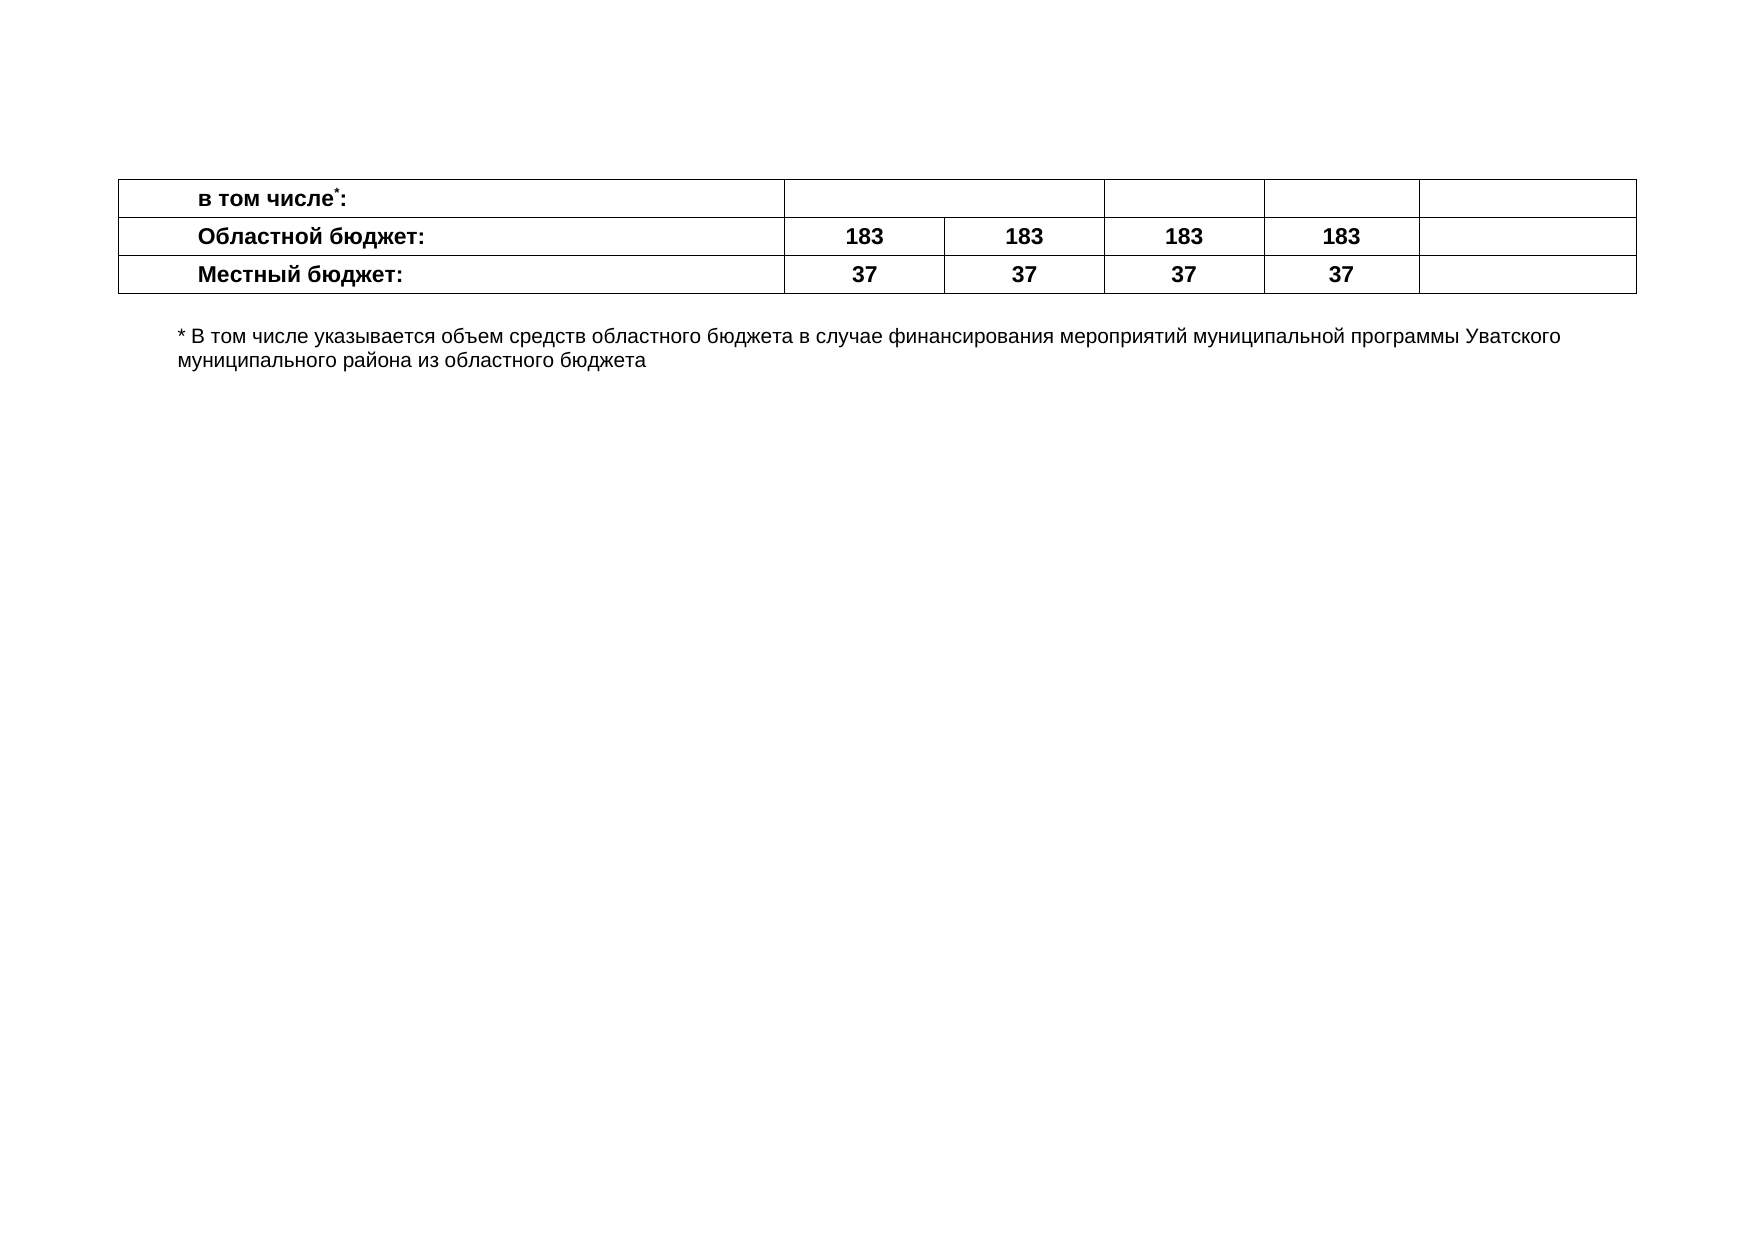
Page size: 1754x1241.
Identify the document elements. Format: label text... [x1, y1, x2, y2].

table_cell 37 [945, 256, 1104, 293]
table_cell [1420, 218, 1636, 255]
table_cell 37 [785, 256, 944, 293]
table_cell в том числе*: [119, 180, 784, 217]
table_cell 37 [1105, 256, 1264, 293]
table_cell [1105, 180, 1264, 217]
table_cell [1265, 180, 1419, 217]
table_cell [1420, 180, 1636, 217]
table_cell Областной бюджет: [119, 218, 784, 255]
table_cell Местный бюджет: [119, 256, 784, 293]
table_cell 183 [785, 218, 944, 255]
text * В том числе указывается объем средств областного бюджета в случае финансирования мероприятий муниципальной программы Уватского [177, 324, 1636, 348]
table_cell 37 [1265, 256, 1419, 293]
table_cell [785, 180, 1104, 217]
table_cell [1420, 256, 1636, 293]
table_cell 183 [1105, 218, 1264, 255]
text муниципального района из областного бюджета [177, 348, 1636, 372]
table_cell 183 [1265, 218, 1419, 255]
table_cell 183 [945, 218, 1104, 255]
